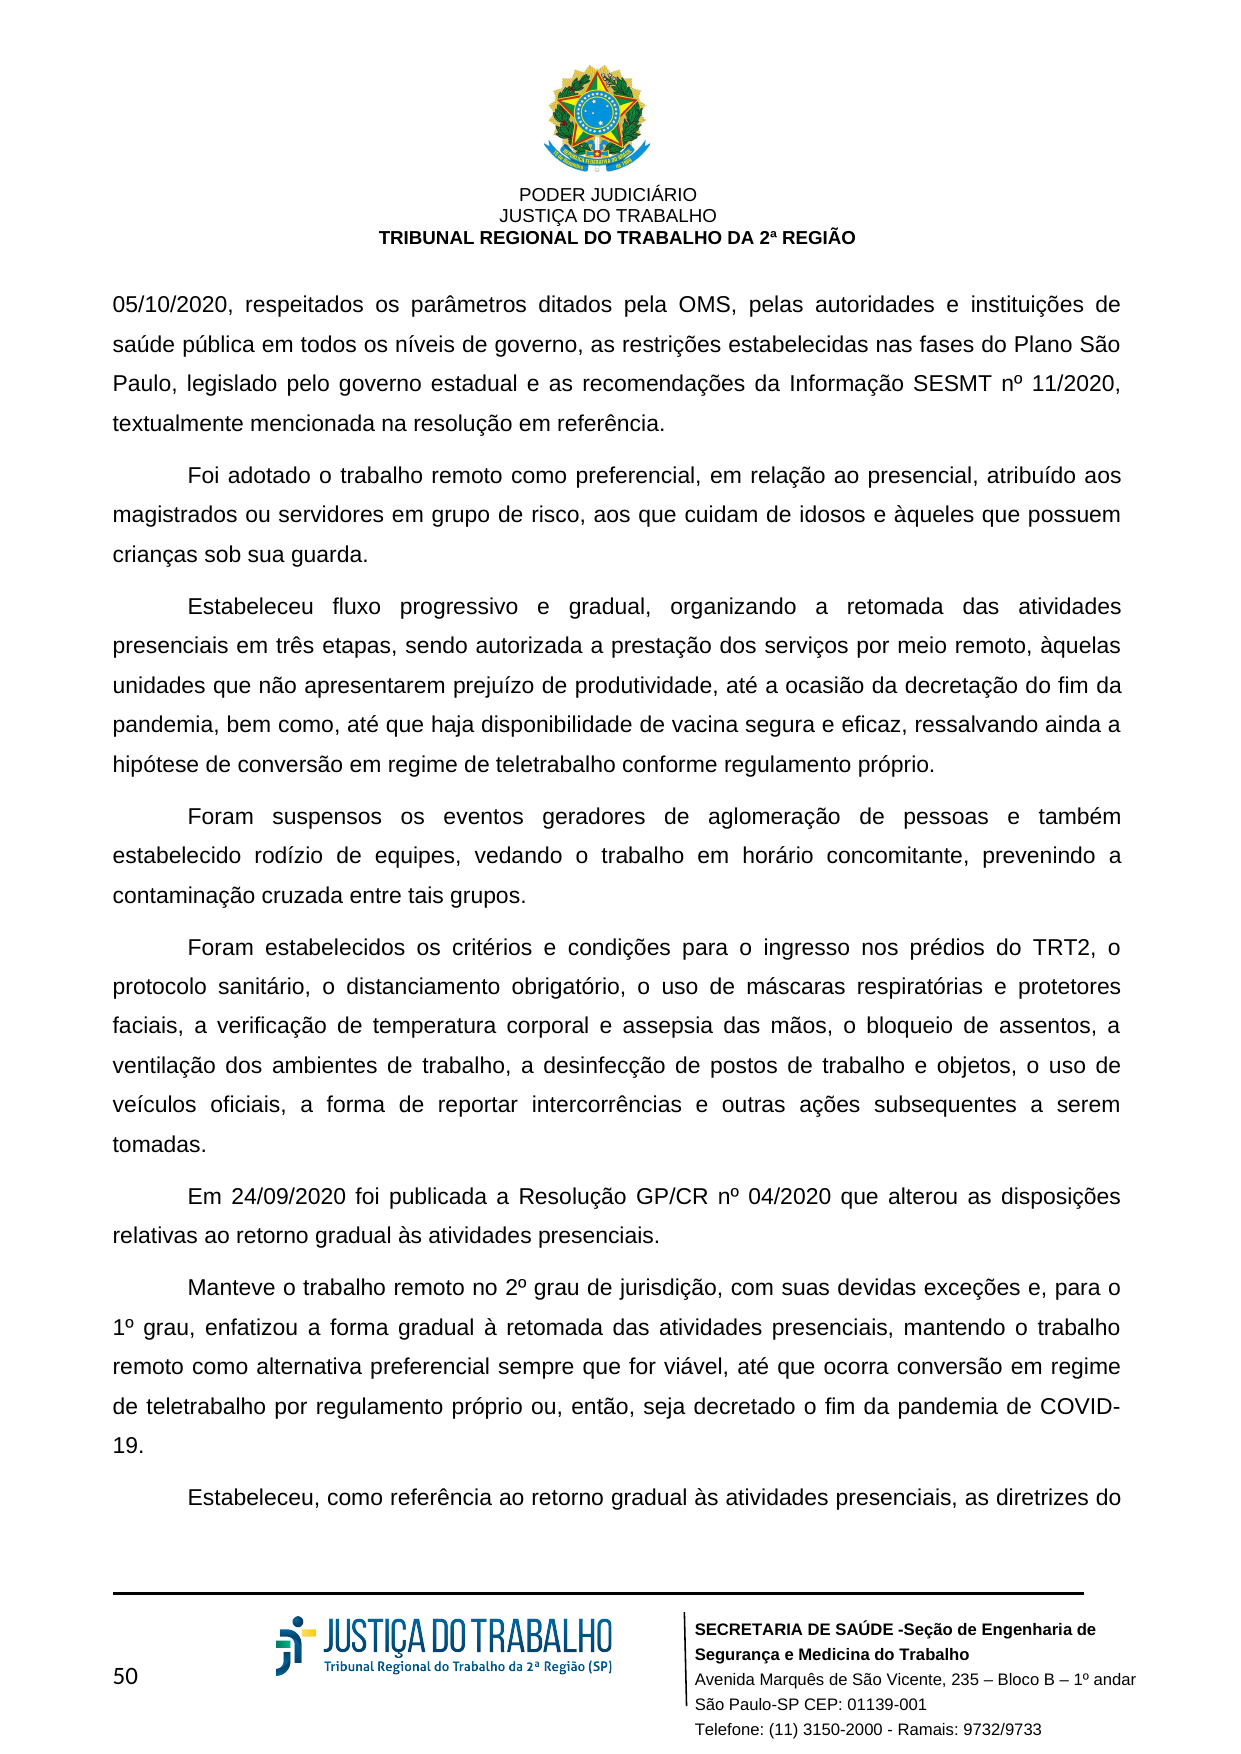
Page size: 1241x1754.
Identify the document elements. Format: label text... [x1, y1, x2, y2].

picture [276, 1616, 612, 1676]
text 05/10/2020, respeitados os parâmetros ditados pela OMS, pelas autoridades e instituições de saúde pública em todos os níveis de governo, as restrições estabelecidas nas fases do Plano São Paulo, legislado pelo governo estadual e as recomendações da Informação SESMT nº 11/2020, textualmente mencionada na resolução em referência. [112, 291, 1122, 436]
text Foram suspensos os eventos geradores de aglomeração de pessoas e também estabelecido rodízio de equipes, vedando o trabalho em horário concomitante, prevenindo a contaminação cruzada entre tais grupos. [112, 803, 1122, 908]
text Foi adotado o trabalho remoto como preferencial, em relação ao presencial, atribuído aos magistrados ou servidores em grupo de risco, aos que cuidam de idosos e àqueles que possuem crianças sob sua guarda. [112, 462, 1122, 567]
text Foram estabelecidos os critérios e condições para o ingresso nos prédios do TRT2, o protocolo sanitário, o distanciamento obrigatório, o uso de máscaras respiratórias e protetores faciais, a verificação de temperatura corporal e assepsia das mãos, o bloqueio de assentos, a ventilação dos ambientes de trabalho, a desinfecção de postos de trabalho e objetos, o uso de veículos oficiais, a forma de reportar intercorrências e outras ações subsequentes a serem tomadas. [112, 933, 1122, 1157]
text Em 24/09/2020 foi publicada a Resolução GP/CR nº 04/2020 que alterou as disposições relativas ao retorno gradual às atividades presenciais. [112, 1183, 1122, 1249]
text Estabeleceu fluxo progressivo e gradual, organizando a retomada das atividades presenciais em três etapas, sendo autorizada a prestação dos serviços por meio remoto, àquelas unidades que não apresentarem prejuízo de produtividade, até a ocasião da decretação do fim da pandemia, bem como, até que haja disponibilidade de vacina segura e eficaz, ressalvando ainda a hipótese de conversão em regime de teletrabalho conforme regulamento próprio. [112, 593, 1122, 777]
picture [543, 65, 650, 172]
text Estabeleceu, como referência ao retorno gradual às atividades presenciais, as diretrizes do [112, 1484, 1122, 1511]
text Manteve o trabalho remoto no 2º grau de jurisdição, com suas devidas exceções e, para o 1º grau, enfatizou a forma gradual à retomada das atividades presenciais, mantendo o trabalho remoto como alternativa preferencial sempre que for viável, até que ocorra conversão em regime de teletrabalho por regulamento próprio ou, então, seja decretado o fim da pandemia de COVID-19. [112, 1274, 1122, 1459]
